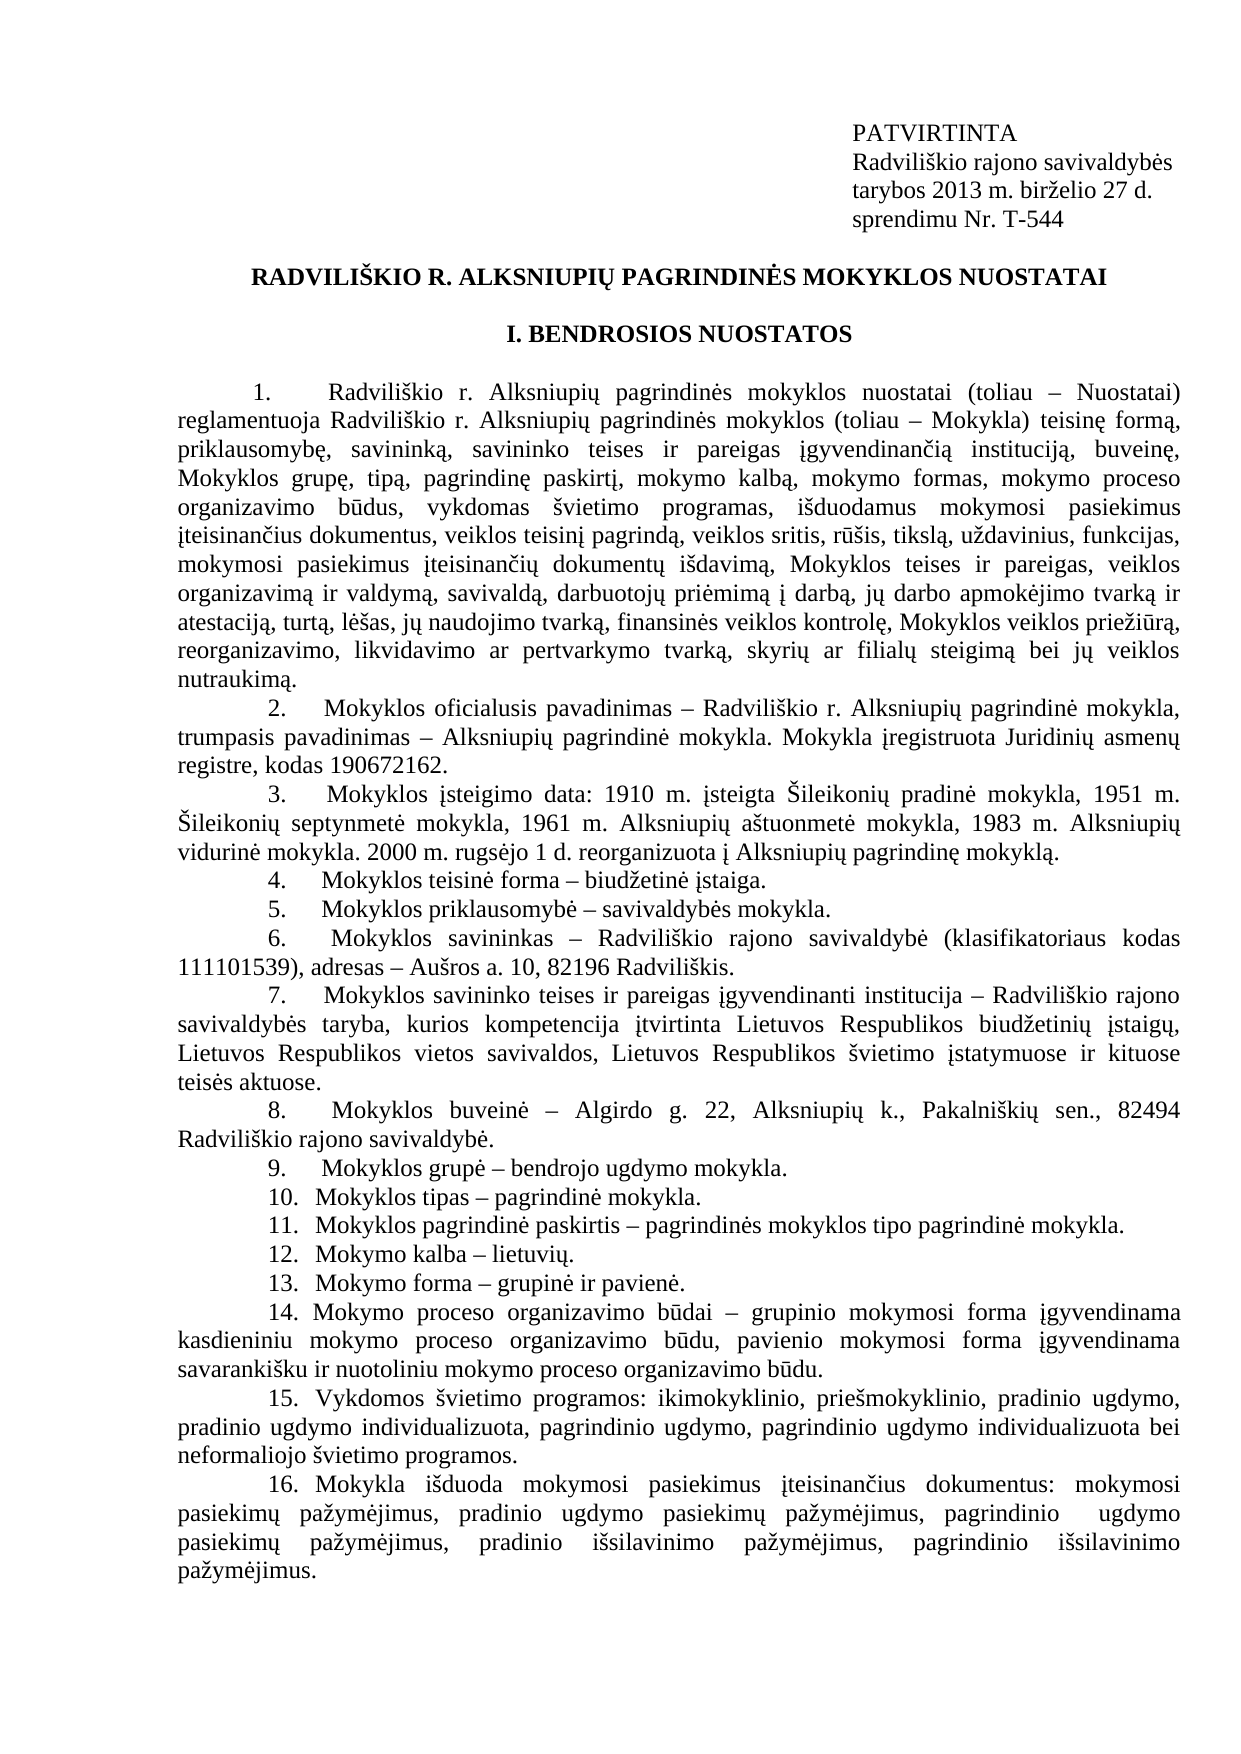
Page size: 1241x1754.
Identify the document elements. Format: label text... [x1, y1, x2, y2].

text 14. Mokymo proceso organizavimo būdai – grupinio mokymosi forma įgyvendinama kasdieniniu mokymo proceso organizavimo būdu, pavienio mokymosi forma įgyvendinama savarankišku ir nuotoliniu mokymo proceso organizavimo būdu. [177, 1297, 1181, 1383]
text 8. Mokyklos buveinė – Algirdo g. 22, Alksniupių k., Pakalniškių sen., 82494 Radviliškio rajono savivaldybė. [177, 1096, 1181, 1153]
text 16. Mokykla išduoda mokymosi pasiekimus įteisinančius dokumentus: mokymosi pasiekimų pažymėjimus, pradinio ugdymo pasiekimų pažymėjimus, pagrindinio ugdymo pasiekimų pažymėjimus, pradinio išsilavinimo pažymėjimus, pagrindinio išsilavinimo pažymėjimus. [177, 1469, 1181, 1584]
text 4. Mokyklos teisinė forma – biudžetinė įstaiga. [177, 866, 1181, 894]
text 5. Mokyklos priklausomybė – savivaldybės mokykla. [177, 894, 1181, 923]
text tarybos 2013 m. birželio 27 d. [852, 176, 1181, 204]
text PATVIRTINTA [852, 118, 1181, 147]
text 15. Vykdomos švietimo programos: ikimokyklinio, priešmokyklinio, pradinio ugdymo, pradinio ugdymo individualizuota, pagrindinio ugdymo, pagrindinio ugdymo individualizuota bei neformaliojo švietimo programos. [177, 1383, 1181, 1469]
text 3. Mokyklos įsteigimo data: 1910 m. įsteigta Šileikonių pradinė mokykla, 1951 m. Šileikonių septynmetė mokykla, 1961 m. Alksniupių aštuonmetė mokykla, 1983 m. Alksniupių vidurinė mokykla. 2000 m. rugsėjo 1 d. reorganizuota į Alksniupių pagrindinę mokyklą. [177, 779, 1181, 866]
text 6. Mokyklos savininkas – Radviliškio rajono savivaldybė (klasifikatoriaus kodas 111101539), adresas – Aušros a. 10, 82196 Radviliškis. [177, 923, 1181, 981]
text 1. Radviliškio r. Alksniupių pagrindinės mokyklos nuostatai (toliau – Nuostatai) reglamentuoja Radviliškio r. Alksniupių pagrindinės mokyklos (toliau – Mokykla) teisinę formą, priklausomybę, savininką, savininko teises ir pareigas įgyvendinančią instituciją, buveinę, Mokyklos grupę, tipą, pagrindinę paskirtį, mokymo kalbą, mokymo formas, mokymo proceso organizavimo būdus, vykdomas švietimo programas, išduodamus mokymosi pasiekimus įteisinančius dokumentus, veiklos teisinį pagrindą, veiklos sritis, rūšis, tikslą, uždavinius, funkcijas, mokymosi pasiekimus įteisinančių dokumentų išdavimą, Mokyklos teises ir pareigas, veiklos organizavimą ir valdymą, savivaldą, darbuotojų priėmimą į darbą, jų darbo apmokėjimo tvarką ir atestaciją, turtą, lėšas, jų naudojimo tvarką, finansinės veiklos kontrolę, Mokyklos veiklos priežiūrą, reorganizavimo, likvidavimo ar pertvarkymo tvarką, skyrių ar filialų steigimą bei jų veiklos nutraukimą. [177, 377, 1181, 693]
text Radviliškio rajono savivaldybės [852, 147, 1181, 176]
text 13. Mokymo forma – grupinė ir pavienė. [177, 1268, 1181, 1297]
text RADVILIŠKIO R. ALKSNIUPIŲ PAGRINDINĖS MOKYKLOS NUOSTATAI [177, 262, 1181, 291]
text sprendimu Nr. T-544 [852, 204, 1181, 233]
text 12. Mokymo kalba – lietuvių. [177, 1239, 1181, 1268]
text 2. Mokyklos oficialusis pavadinimas – Radviliškio r. Alksniupių pagrindinė mokykla, trumpasis pavadinimas – Alksniupių pagrindinė mokykla. Mokykla įregistruota Juridinių asmenų registre, kodas 190672162. [177, 693, 1181, 779]
text 11. Mokyklos pagrindinė paskirtis – pagrindinės mokyklos tipo pagrindinė mokykla. [177, 1211, 1181, 1239]
text I. BENDROSIOS NUOSTATOS [177, 319, 1181, 348]
text 10. Mokyklos tipas – pagrindinė mokykla. [177, 1182, 1181, 1211]
text 7. Mokyklos savininko teises ir pareigas įgyvendinanti institucija – Radviliškio rajono savivaldybės taryba, kurios kompetencija įtvirtinta Lietuvos Respublikos biudžetinių įstaigų, Lietuvos Respublikos vietos savivaldos, Lietuvos Respublikos švietimo įstatymuose ir kituose teisės aktuose. [177, 981, 1181, 1096]
text 9. Mokyklos grupė – bendrojo ugdymo mokykla. [177, 1153, 1181, 1182]
